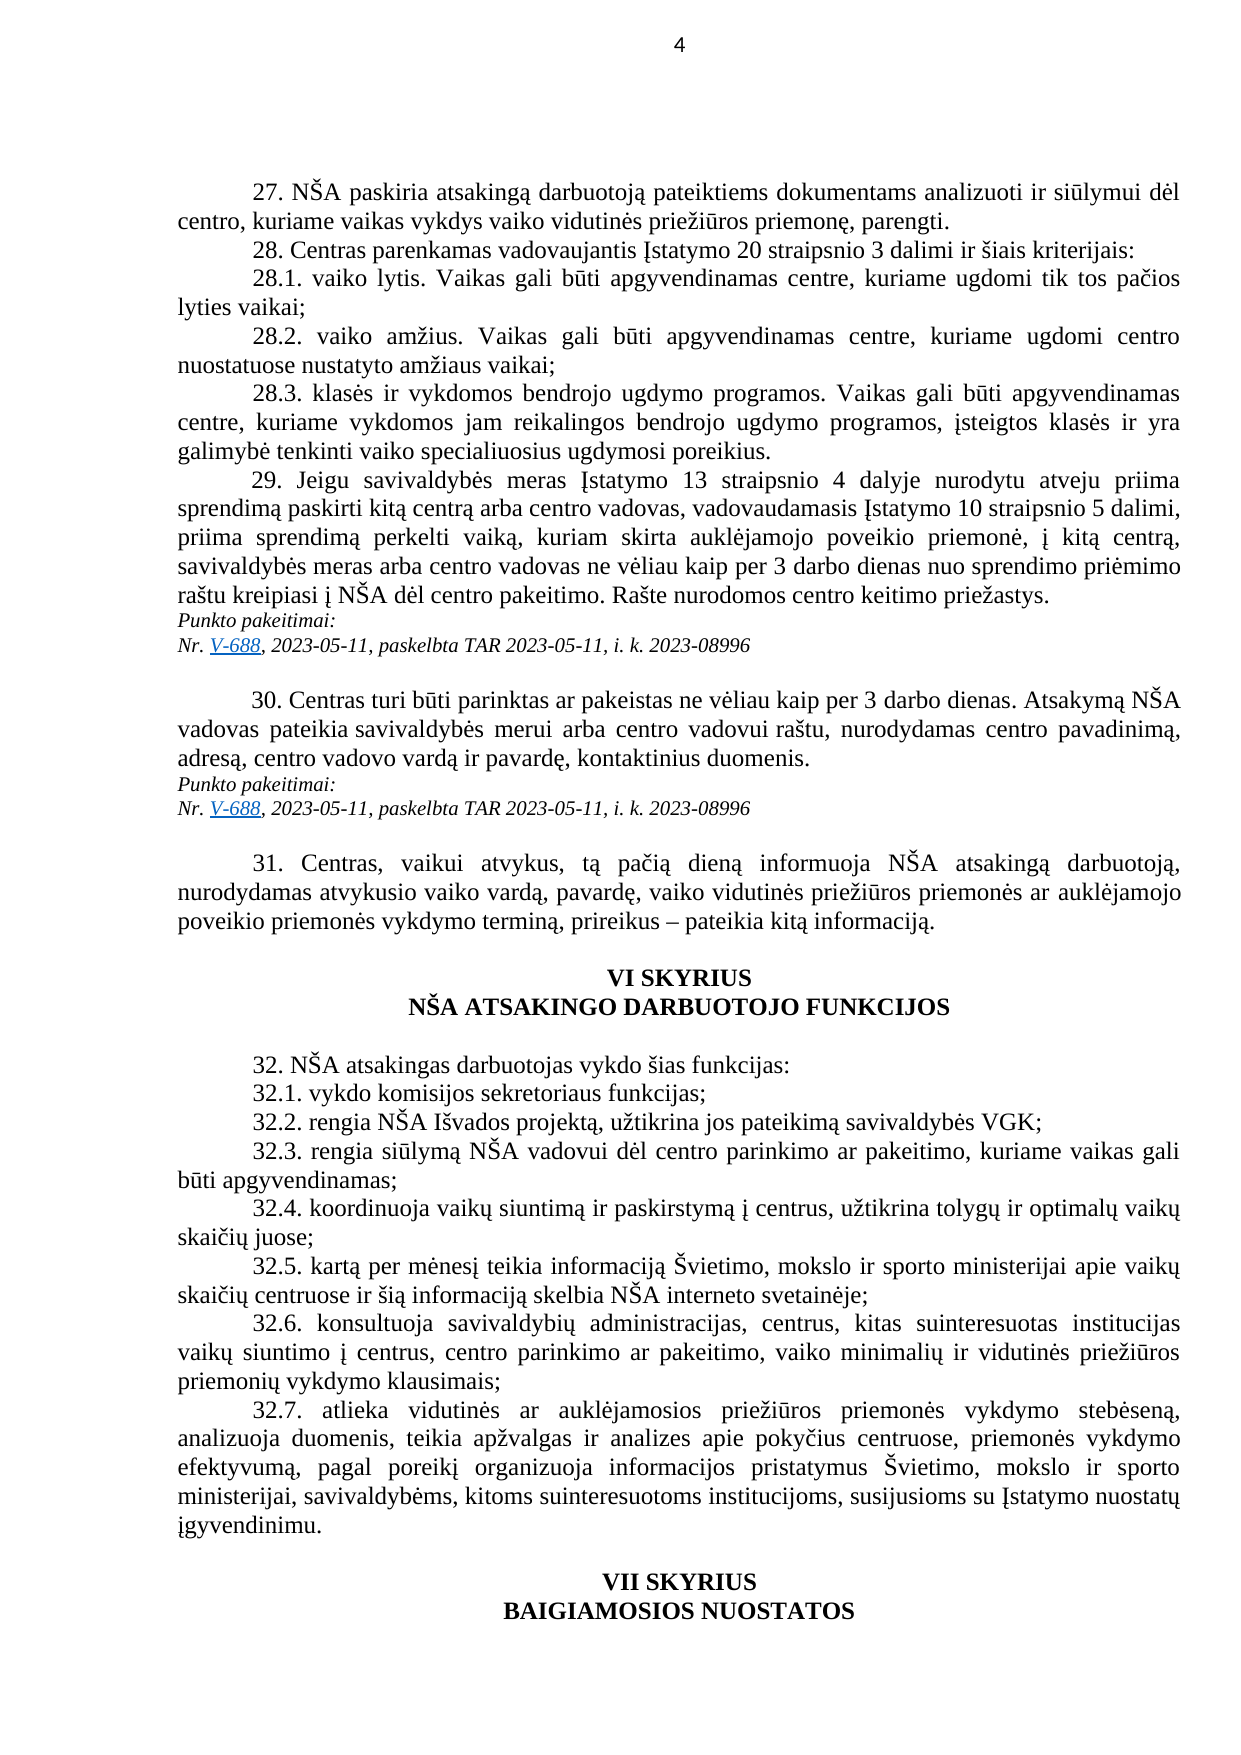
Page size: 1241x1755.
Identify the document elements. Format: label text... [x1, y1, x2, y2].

text 32.7. atlieka vidutinės ar auklėjamosios priežiūros priemonės vykdymo stebėseną, analizuoja duomenis, teikia apžvalgas ir analizes apie pokyčius centruose, priemonės vykdymo efektyvumą, pagal poreikį organizuoja informacijos pristatymus Švietimo, mokslo ir sporto ministerijai, savivaldybėms, kitoms suinteresuotoms institucijoms, susijusioms su Įstatymo nuostatų įgyvendinimu. [177, 1395, 1181, 1538]
text 27. NŠA paskiria atsakingą darbuotoją pateiktiems dokumentams analizuoti ir siūlymui dėl centro, kuriame vaikas vykdys vaiko vidutinės priežiūros priemonę, parengti. [177, 177, 1181, 235]
text VII SKYRIUS [177, 1567, 1181, 1596]
text Punkto pakeitimai: [177, 772, 1181, 796]
text 32.2. rengia NŠA Išvados projektą, užtikrina jos pateikimą savivaldybės VGK; [177, 1107, 1181, 1136]
text 28.2. vaiko amžius. Vaikas gali būti apgyvendinamas centre, kuriame ugdomi centro nuostatuose nustatyto amžiaus vaikai; [177, 321, 1181, 378]
text 32.6. konsultuoja savivaldybių administracijas, centrus, kitas suinteresuotas institucijas vaikų siuntimo į centrus, centro parinkimo ar pakeitimo, vaiko minimalių ir vidutinės priežiūros priemonių vykdymo klausimais; [177, 1308, 1181, 1395]
text Nr. V-688, 2023-05-11, paskelbta TAR 2023-05-11, i. k. 2023-08996 [177, 796, 1181, 820]
text Nr. V-688, 2023-05-11, paskelbta TAR 2023-05-11, i. k. 2023-08996 [177, 632, 1181, 657]
text 32.4. koordinuoja vaikų siuntimą ir paskirstymą į centrus, užtikrina tolygų ir optimalų vaikų skaičių juose; [177, 1193, 1181, 1251]
text NŠA ATSAKINGO DARBUOTOJO FUNKCIJOS [177, 992, 1181, 1021]
text 28.3. klasės ir vykdomos bendrojo ugdymo programos. Vaikas gali būti apgyvendinamas centre, kuriame vykdomos jam reikalingos bendrojo ugdymo programos, įsteigtos klasės ir yra galimybė tenkinti vaiko specialiuosius ugdymosi poreikius. [177, 378, 1181, 465]
text 28. Centras parenkamas vadovaujantis Įstatymo 20 straipsnio 3 dalimi ir šiais kriterijais: [177, 235, 1181, 263]
text Punkto pakeitimai: [177, 608, 1181, 632]
text 32.5. kartą per mėnesį teikia informaciją Švietimo, mokslo ir sporto ministerijai apie vaikų skaičių centruose ir šią informaciją skelbia NŠA interneto svetainėje; [177, 1251, 1181, 1308]
text 29. Jeigu savivaldybės meras Įstatymo 13 straipsnio 4 dalyje nurodytu atveju priima sprendimą paskirti kitą centrą arba centro vadovas, vadovaudamasis Įstatymo 10 straipsnio 5 dalimi, priima sprendimą perkelti vaiką, kuriam skirta auklėjamojo poveikio priemonė, į kitą centrą, savivaldybės meras arba centro vadovas ne vėliau kaip per 3 darbo dienas nuo sprendimo priėmimo raštu kreipiasi į NŠA dėl centro pakeitimo. Rašte nurodomos centro keitimo priežastys. [177, 465, 1181, 608]
text 32. NŠA atsakingas darbuotojas vykdo šias funkcijas: [177, 1050, 1181, 1078]
text BAIGIAMOSIOS NUOSTATOS [177, 1596, 1181, 1625]
text 31. Centras, vaikui atvykus, tą pačią dieną informuoja NŠA atsakingą darbuotoją, nurodydamas atvykusio vaiko vardą, pavardę, vaiko vidutinės priežiūros priemonės ar auklėjamojo poveikio priemonės vykdymo terminą, prireikus – pateikia kitą informaciją. [177, 848, 1181, 935]
text 32.1. vykdo komisijos sekretoriaus funkcijas; [177, 1078, 1181, 1107]
text 30. Centras turi būti parinktas ar pakeistas ne vėliau kaip per 3 darbo dienas. Atsakymą NŠA vadovas pateikia savivaldybės merui arba centro vadovui raštu, nurodydamas centro pavadinimą, adresą, centro vadovo vardą ir pavardę, kontaktinius duomenis. [177, 685, 1181, 772]
text 32.3. rengia siūlymą NŠA vadovui dėl centro parinkimo ar pakeitimo, kuriame vaikas gali būti apgyvendinamas; [177, 1136, 1181, 1193]
text 28.1. vaiko lytis. Vaikas gali būti apgyvendinamas centre, kuriame ugdomi tik tos pačios lyties vaikai; [177, 263, 1181, 321]
text VI SKYRIUS [177, 963, 1181, 992]
